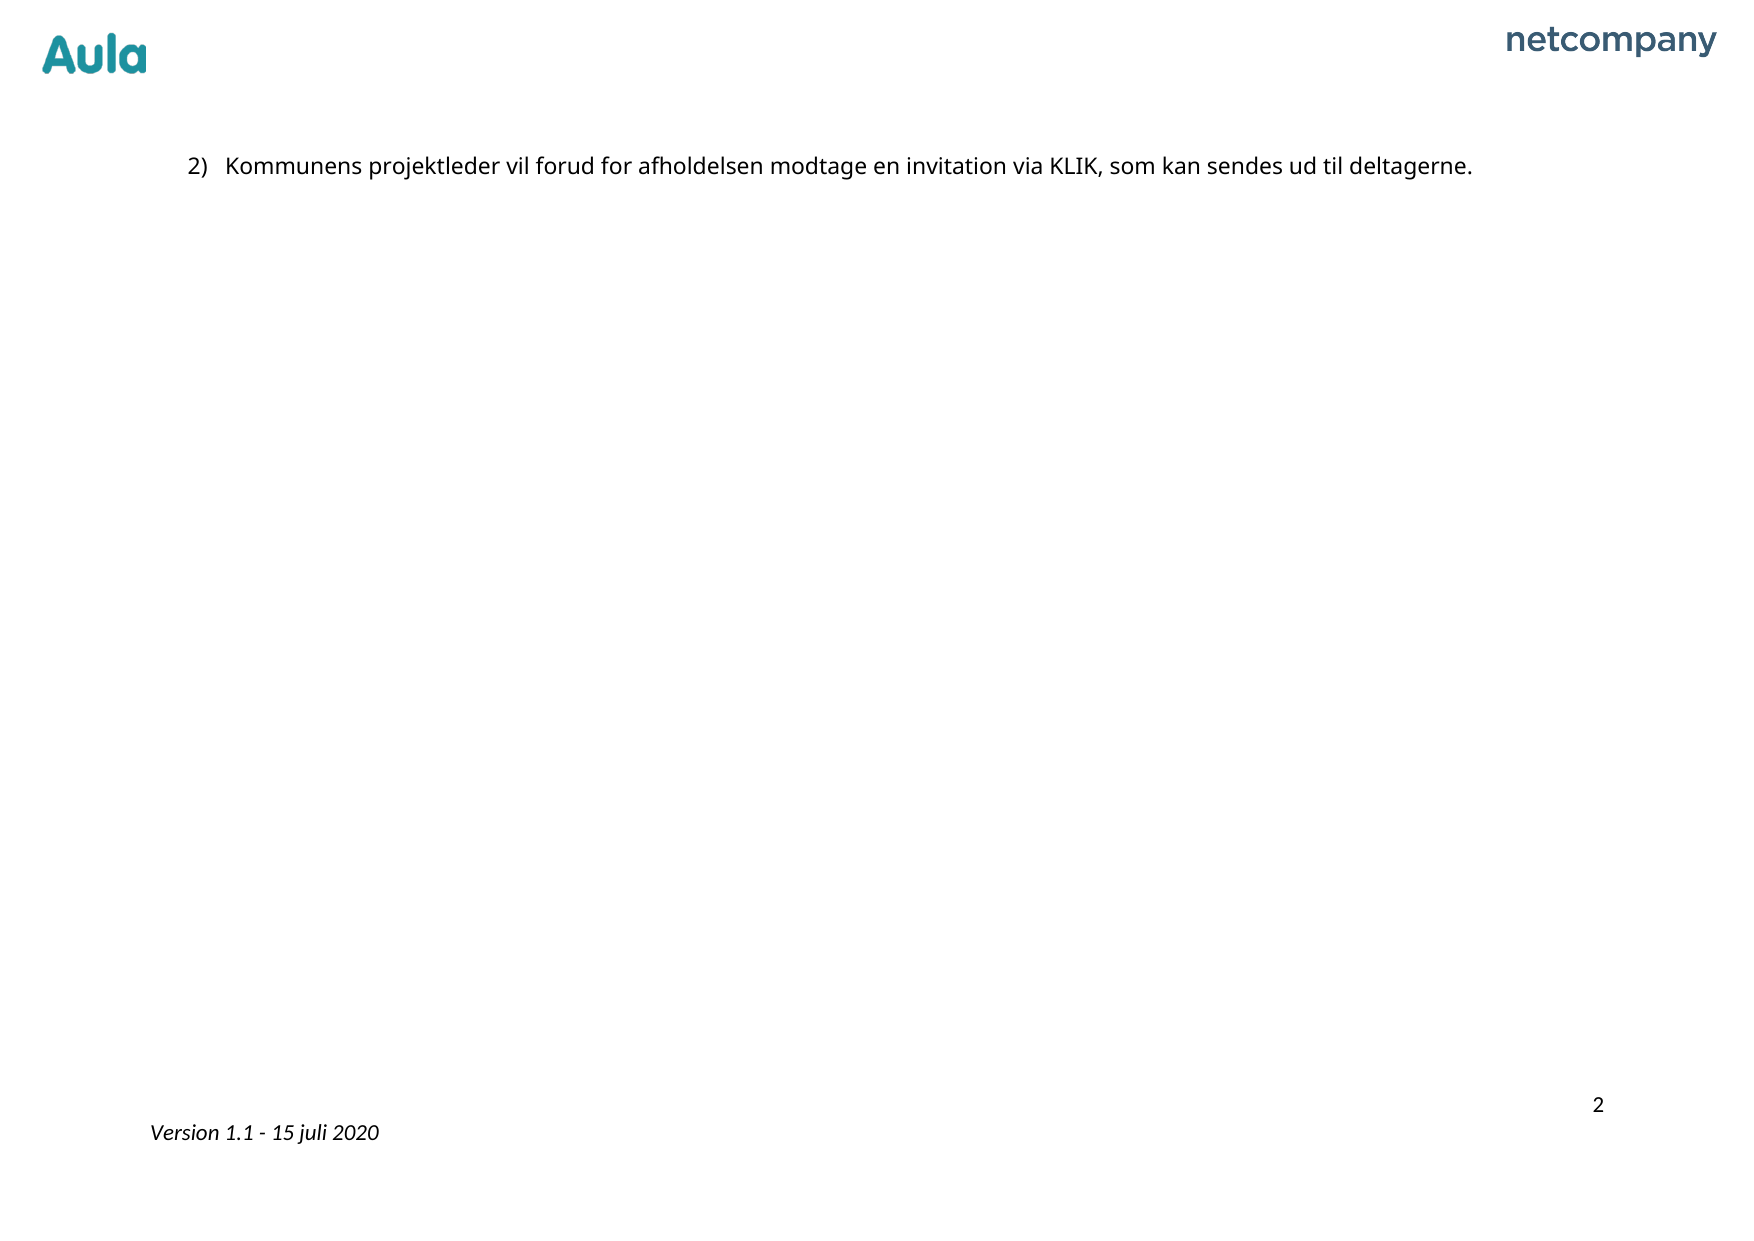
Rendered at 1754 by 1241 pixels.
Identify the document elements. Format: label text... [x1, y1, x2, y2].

list Kommunens projektleder vil forud for afholdelsen modtage en invitation via KLIK, som kan sendes ud til deltagerne. [187, 150, 1604, 181]
